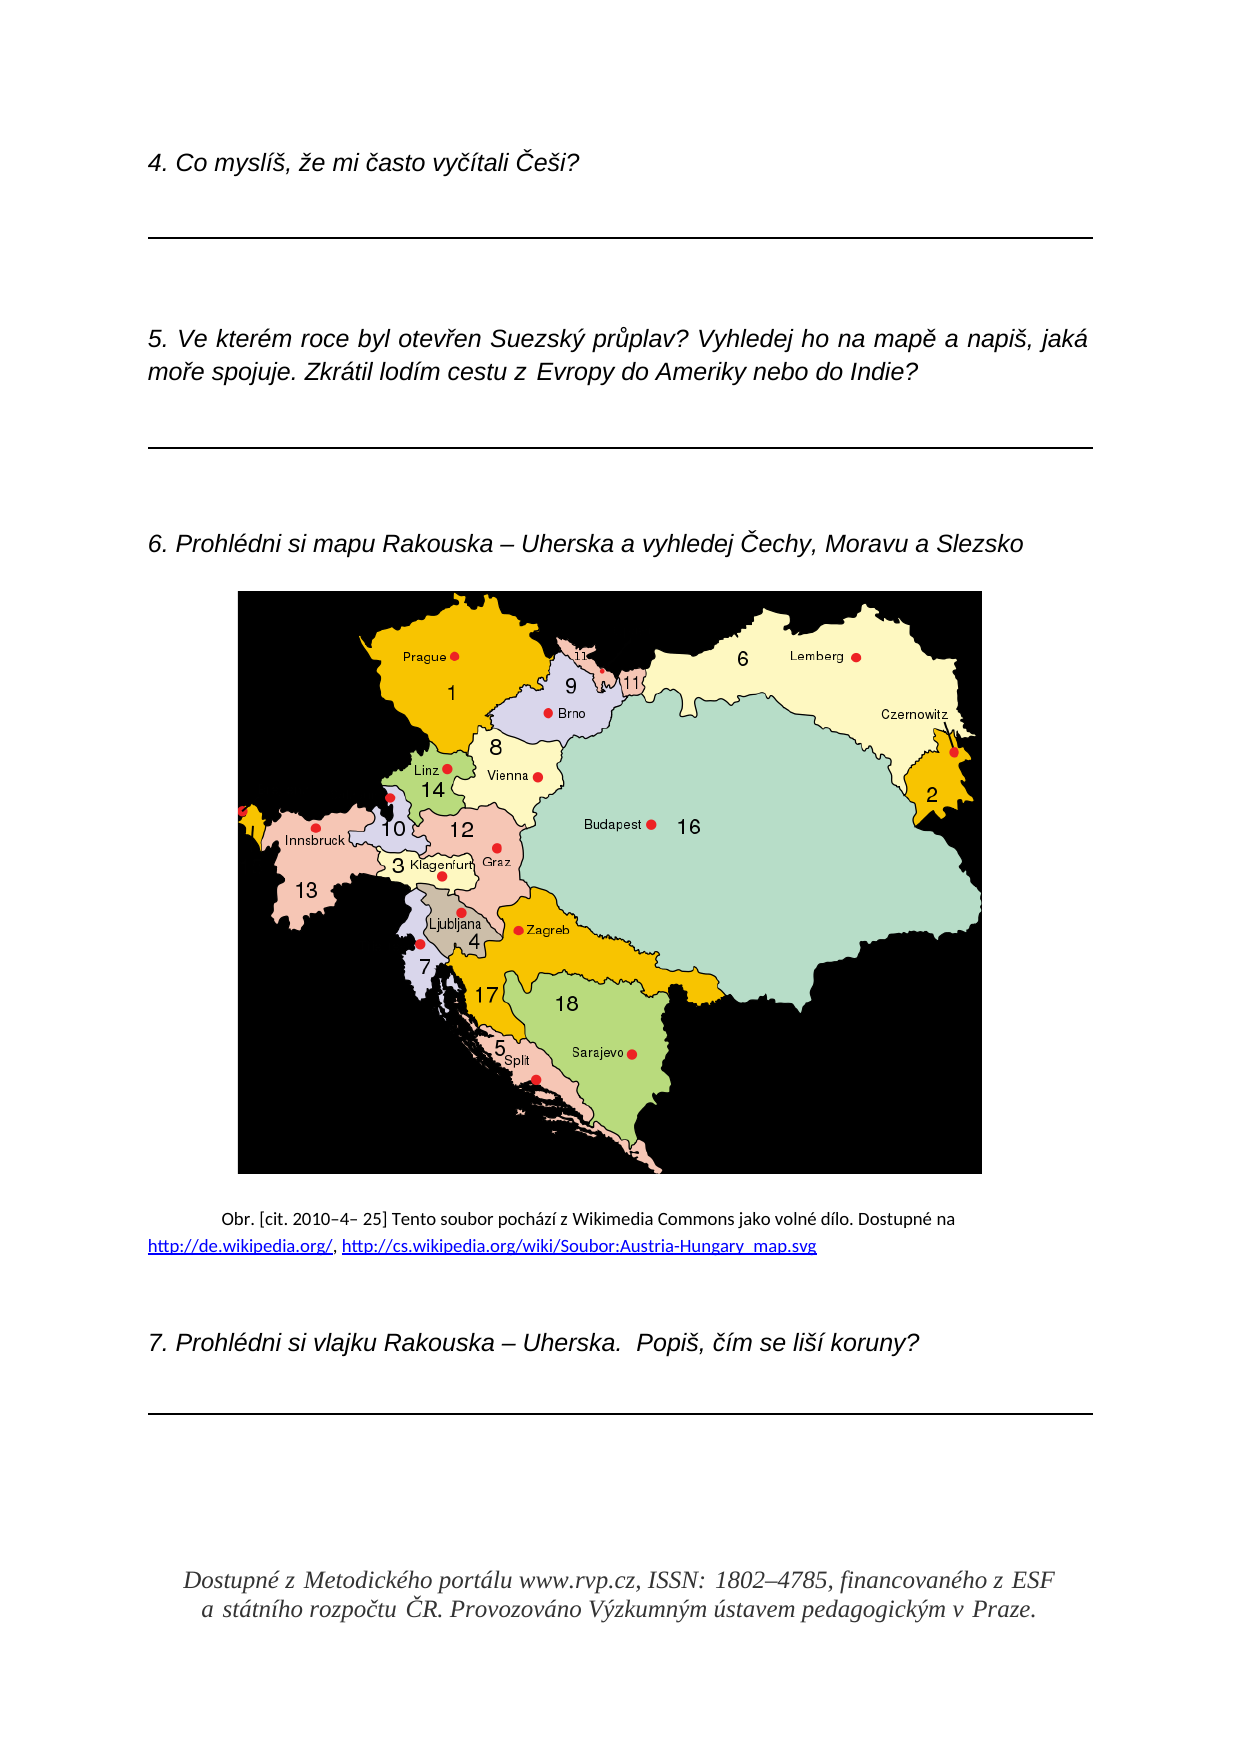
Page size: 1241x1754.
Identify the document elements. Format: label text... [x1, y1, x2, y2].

text 4. Co myslíš, že mi často vyčítali Češi? [148, 148, 1093, 176]
text Obr. [cit. 2010–4– 25] Tento soubor pochází z Wikimedia Commons jako volné dílo. Dostupné na http://de.wikipedia.org/, http://cs.wikipedia.org/wiki/Soubor:Austria-Hungary_map.svg [148, 1207, 1093, 1257]
text 6. Prohlédni si mapu Rakouska – Uherska a vyhledej Čechy, Moravu a Slezsko [148, 529, 1093, 557]
picture [237, 591, 982, 1174]
text 7. Prohlédni si vlajku Rakouska – Uherska. Popiš, čím se liší koruny? [148, 1328, 1093, 1357]
text 5. Ve kterém roce byl otevřen Suezský průplav? Vyhledej ho na mapě a napiš, jaká moře spojuje. Zkrátil lodím cestu z Evropy do Ameriky nebo do Indie? [148, 324, 1093, 386]
